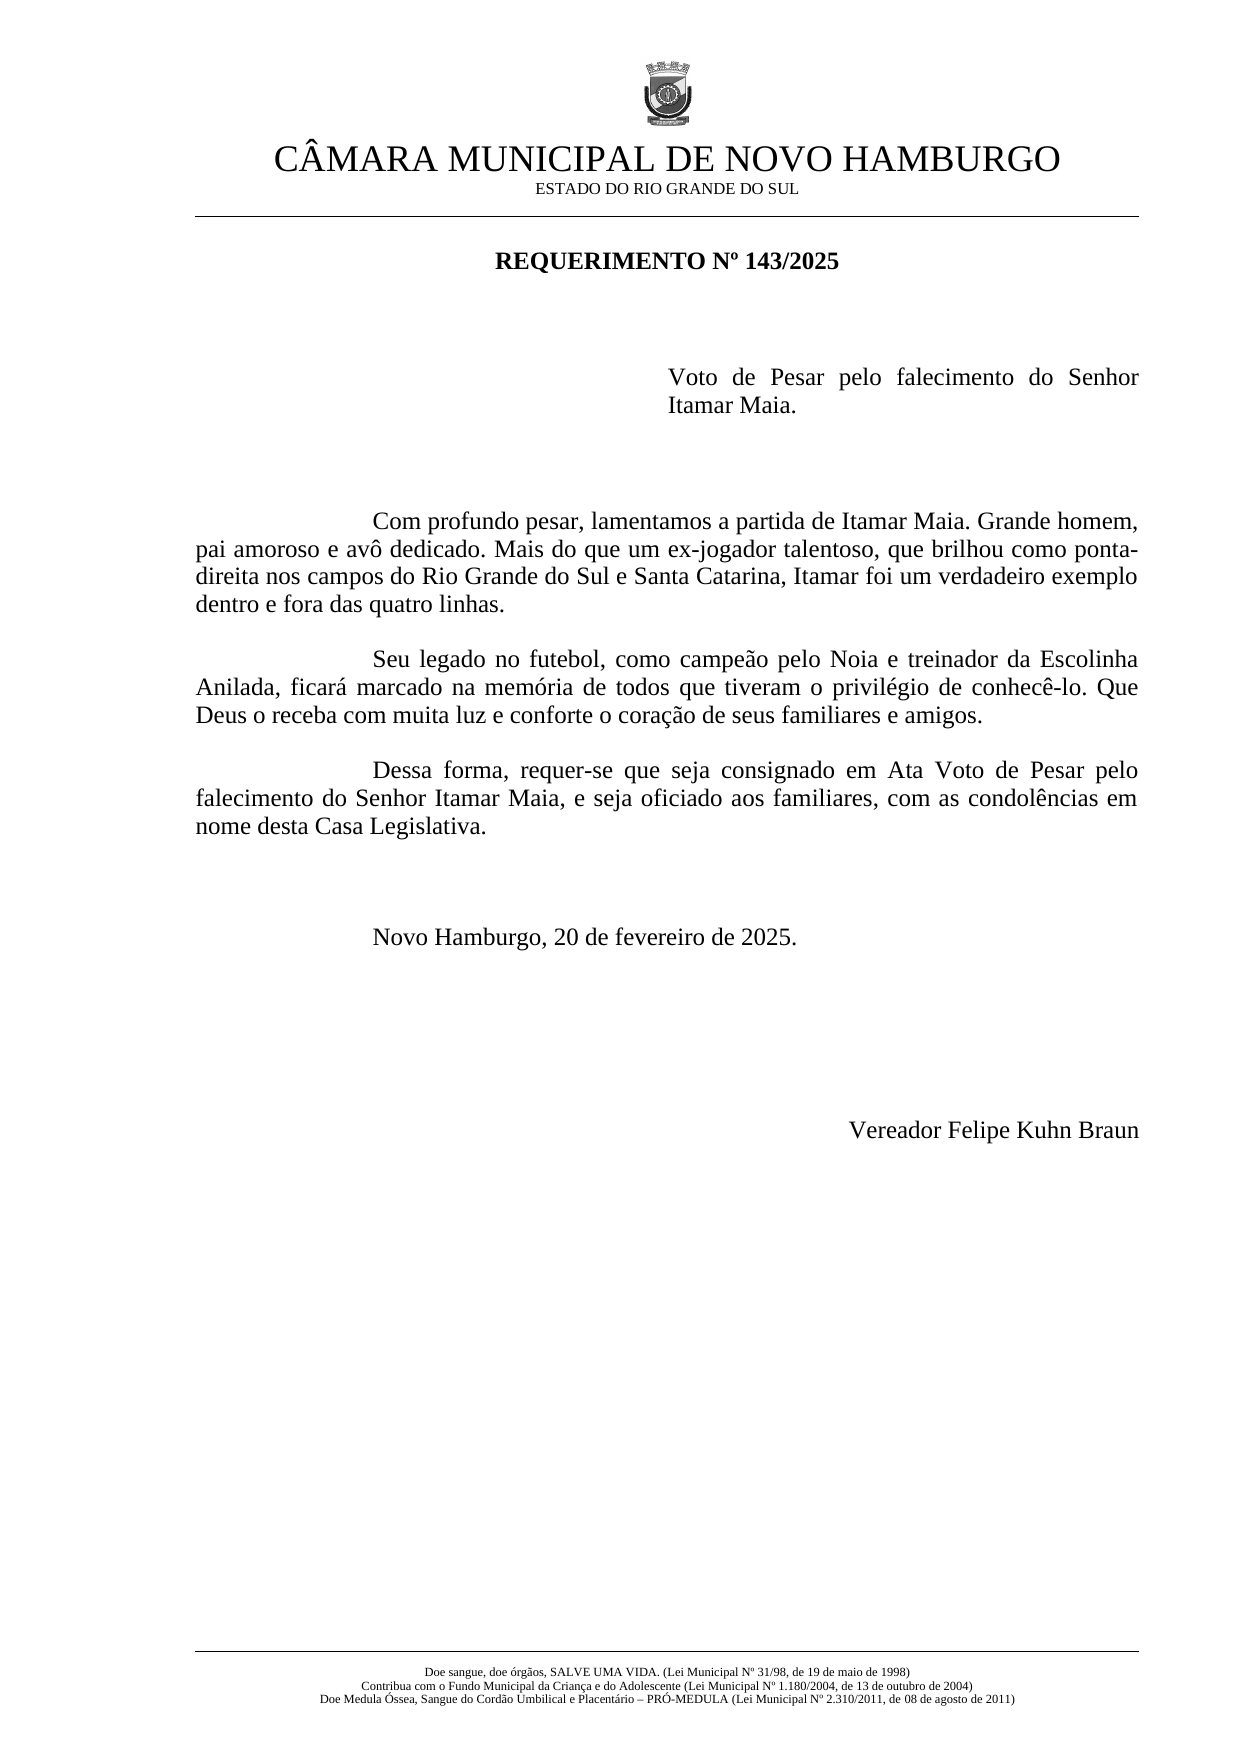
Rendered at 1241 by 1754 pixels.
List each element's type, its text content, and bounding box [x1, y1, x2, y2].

text REQUERIMENTO Nº 143/2025 [195, 247, 1139, 274]
text Voto de Pesar pelo falecimento do Senhor Itamar Maia. [668, 363, 1139, 418]
text Com profundo pesar, lamentamos a partida de Itamar Maia. Grande homem, pai amoroso e avô dedicado. Mais do que um ex-jogador talentoso, que brilhou como ponta-direita nos campos do Rio Grande do Sul e Santa Catarina, Itamar foi um verdadeiro exemplo dentro e fora das quatro linhas. [195, 507, 1139, 618]
text Dessa forma, requer-se que seja consignado em Ata Voto de Pesar pelo falecimento do Senhor Itamar Maia, e seja oficiado aos familiares, com as condolências em nome desta Casa Legislativa. [195, 756, 1139, 839]
text Vereador Felipe Kuhn Braun [195, 1117, 1139, 1144]
text Seu legado no futebol, como campeão pelo Noia e treinador da Escolinha Anilada, ficará marcado na memória de todos que tiveram o privilégio de conhecê-lo. Que Deus o receba com muita luz e conforte o coração de seus familiares e amigos. [195, 646, 1139, 729]
text Novo Hamburgo, 20 de fevereiro de 2025. [195, 923, 1139, 950]
